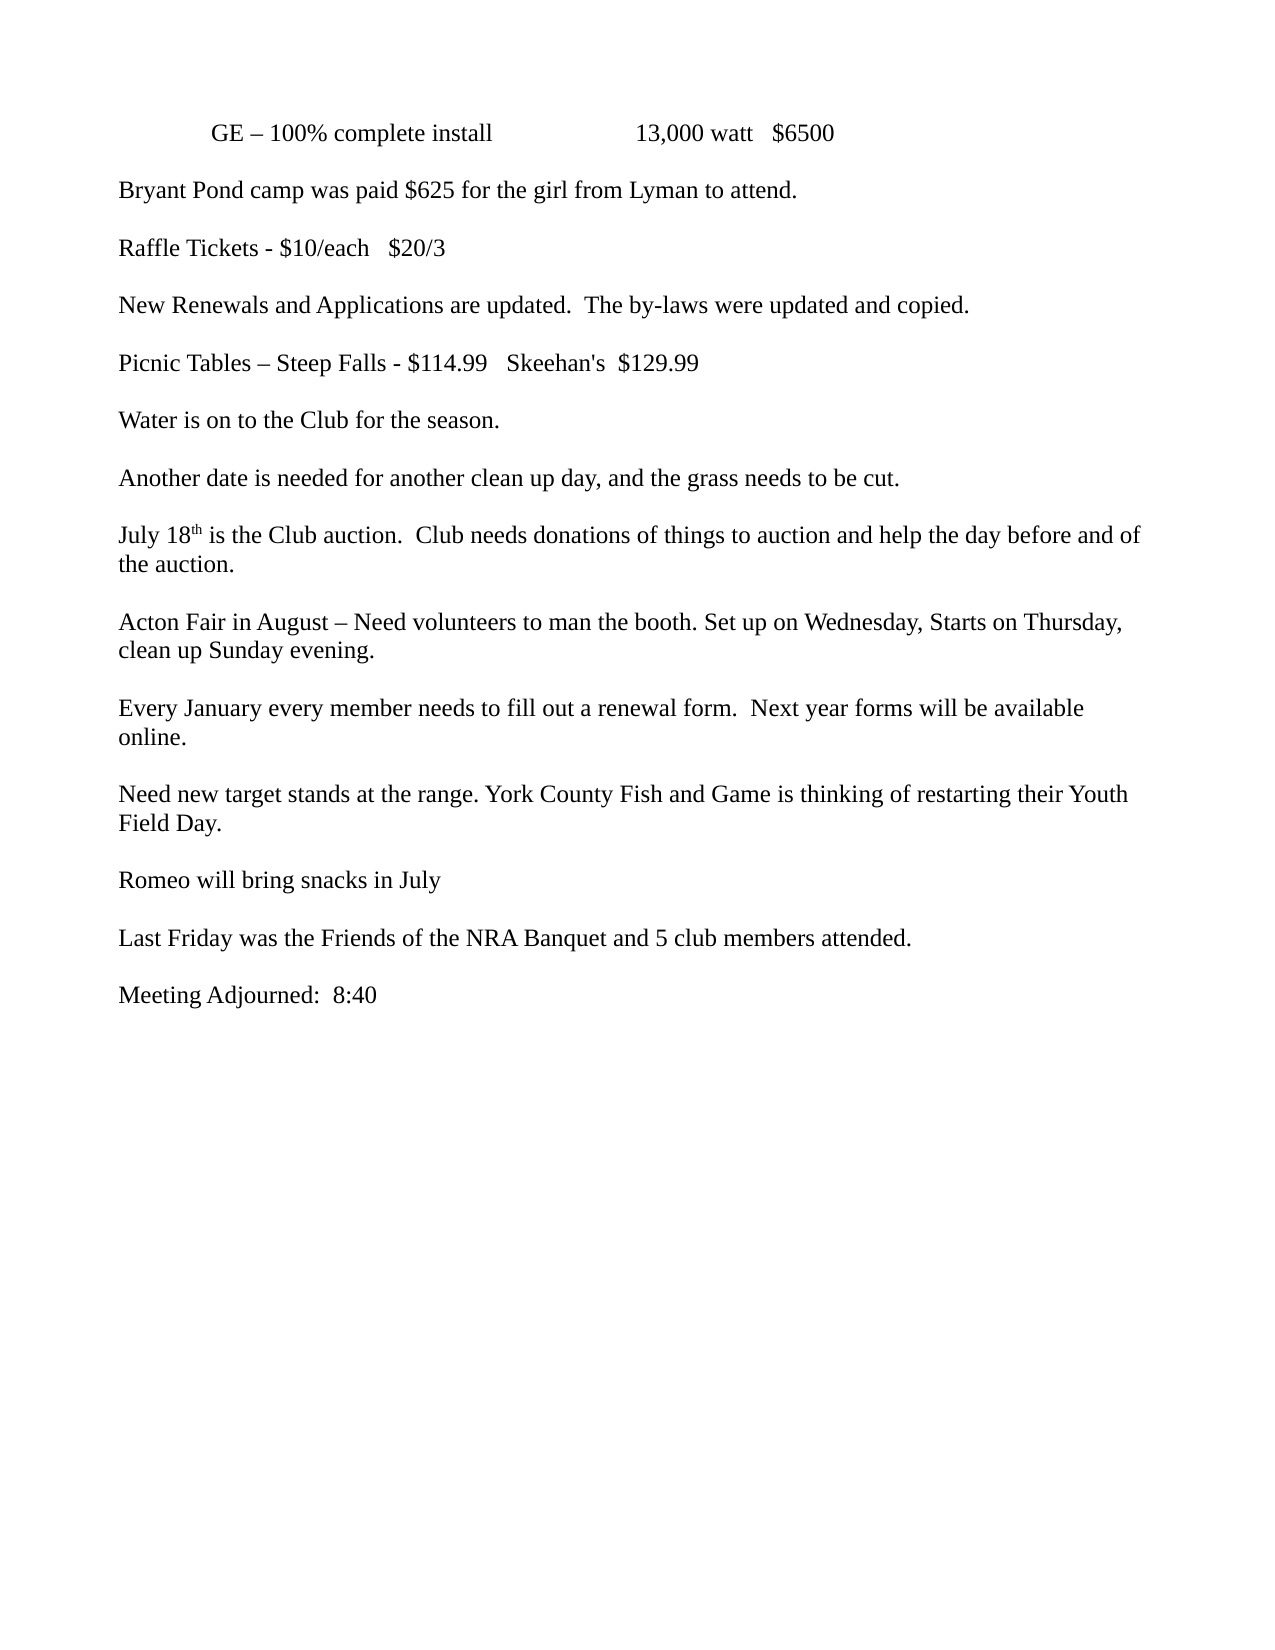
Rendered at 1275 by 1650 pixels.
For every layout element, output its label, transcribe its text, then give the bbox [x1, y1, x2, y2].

text New Renewals and Applications are updated. The by-laws were updated and copied. [118, 291, 1157, 319]
text GE – 100% complete install 13,000 watt $6500 [118, 118, 1157, 147]
text Another date is needed for another clean up day, and the grass needs to be cut. [118, 463, 1157, 492]
text Need new target stands at the range. York County Fish and Game is thinking of restarting their Youth Field Day. [118, 779, 1157, 837]
text Water is on to the Club for the season. [118, 406, 1157, 434]
text Picnic Tables – Steep Falls - $114.99 Skeehan's $129.99 [118, 348, 1157, 377]
text Bryant Pond camp was paid $625 for the girl from Lyman to attend. [118, 176, 1157, 204]
text Romeo will bring snacks in July [118, 866, 1157, 894]
text Raffle Tickets - $10/each $20/3 [118, 233, 1157, 262]
text July 18th is the Club auction. Club needs donations of things to auction and help the day before and of the auction. [118, 521, 1157, 578]
text Acton Fair in August – Need volunteers to man the booth. Set up on Wednesday, Starts on Thursday, clean up Sunday evening. [118, 607, 1157, 664]
text Meeting Adjourned: 8:40 [118, 981, 1157, 1009]
text Every January every member needs to fill out a renewal form. Next year forms will be available online. [118, 693, 1157, 751]
text Last Friday was the Friends of the NRA Banquet and 5 club members attended. [118, 923, 1157, 952]
